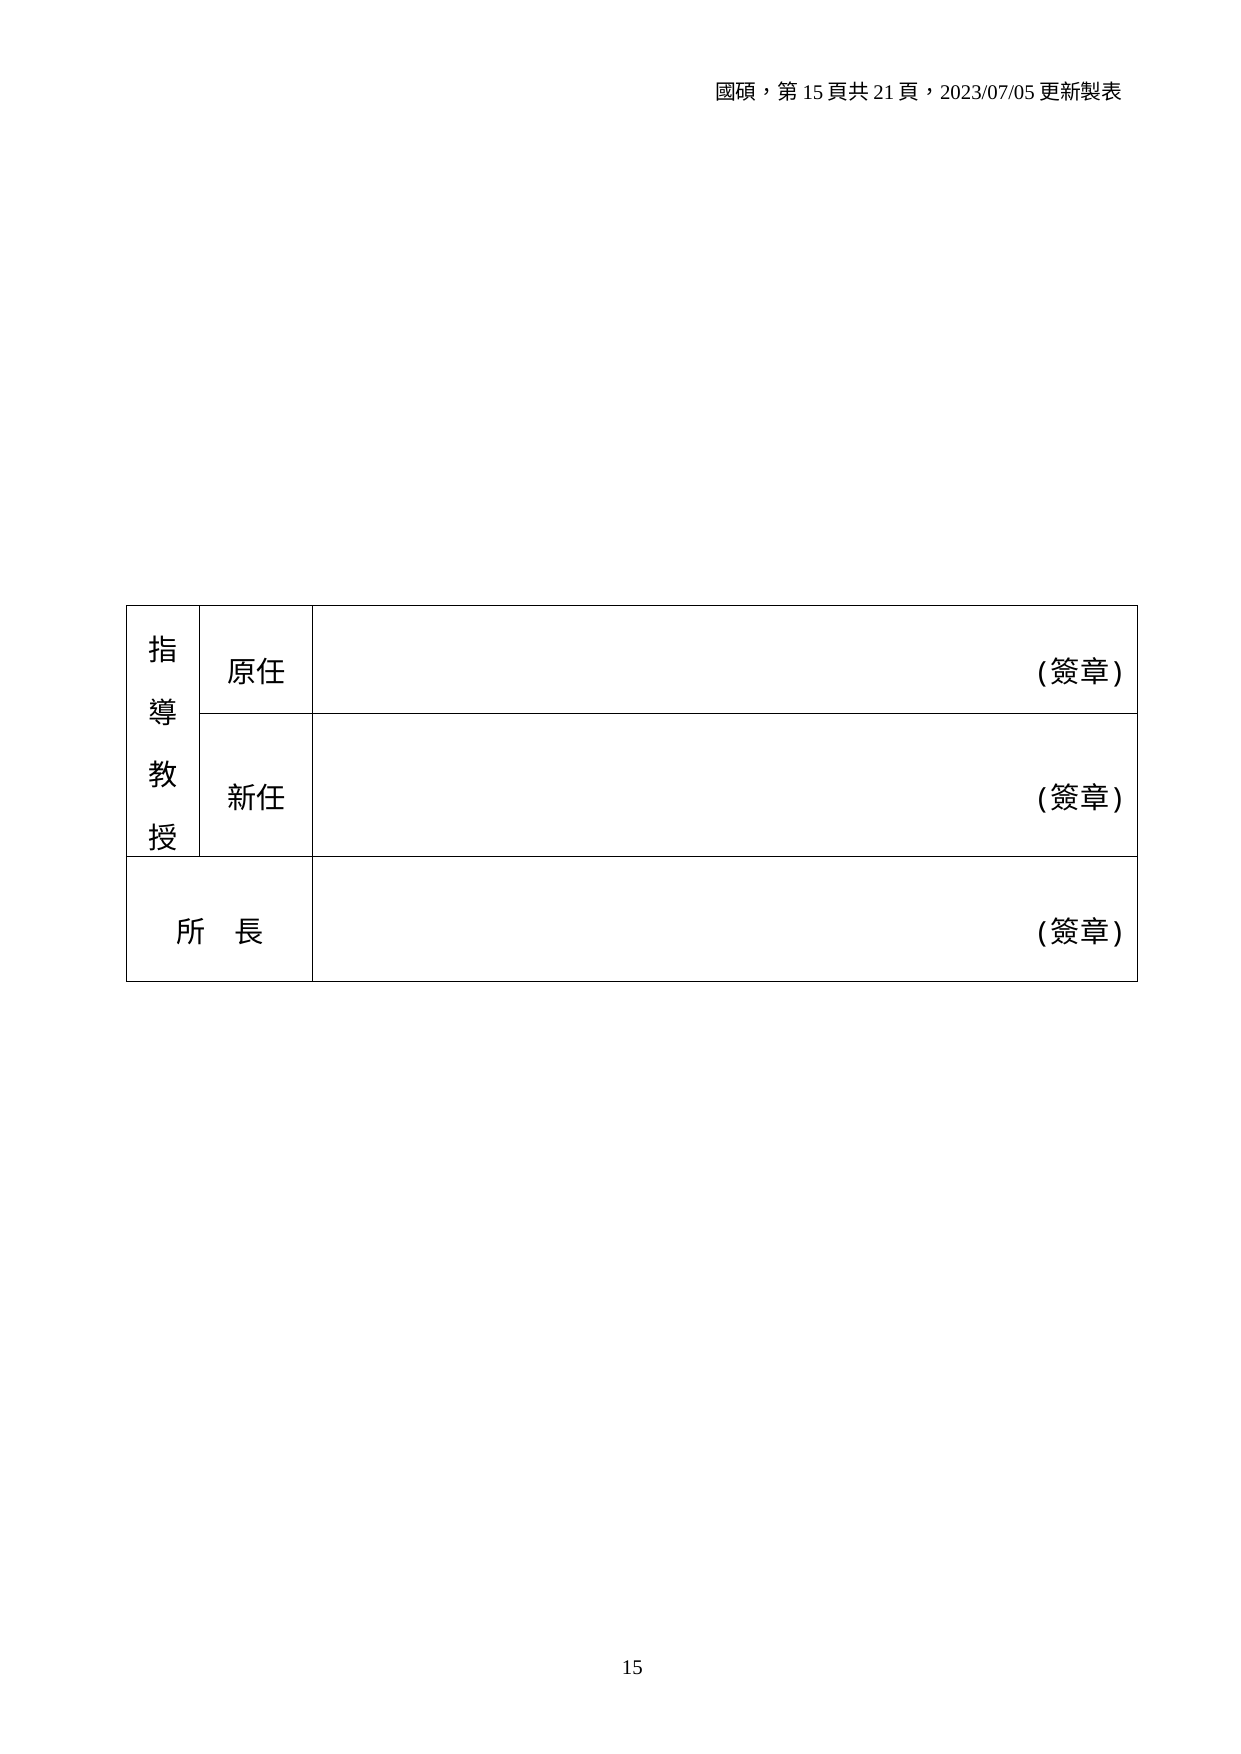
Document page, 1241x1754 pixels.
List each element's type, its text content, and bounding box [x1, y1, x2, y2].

table_cell 原任 [200, 606, 312, 713]
table_cell 新任 [200, 714, 312, 856]
table_cell 所長 [127, 857, 312, 981]
table_cell 指導教授 [127, 606, 199, 856]
table_cell (簽章) [313, 714, 1137, 856]
table_cell (簽章) [313, 606, 1137, 713]
table_cell (簽章) [313, 857, 1137, 981]
